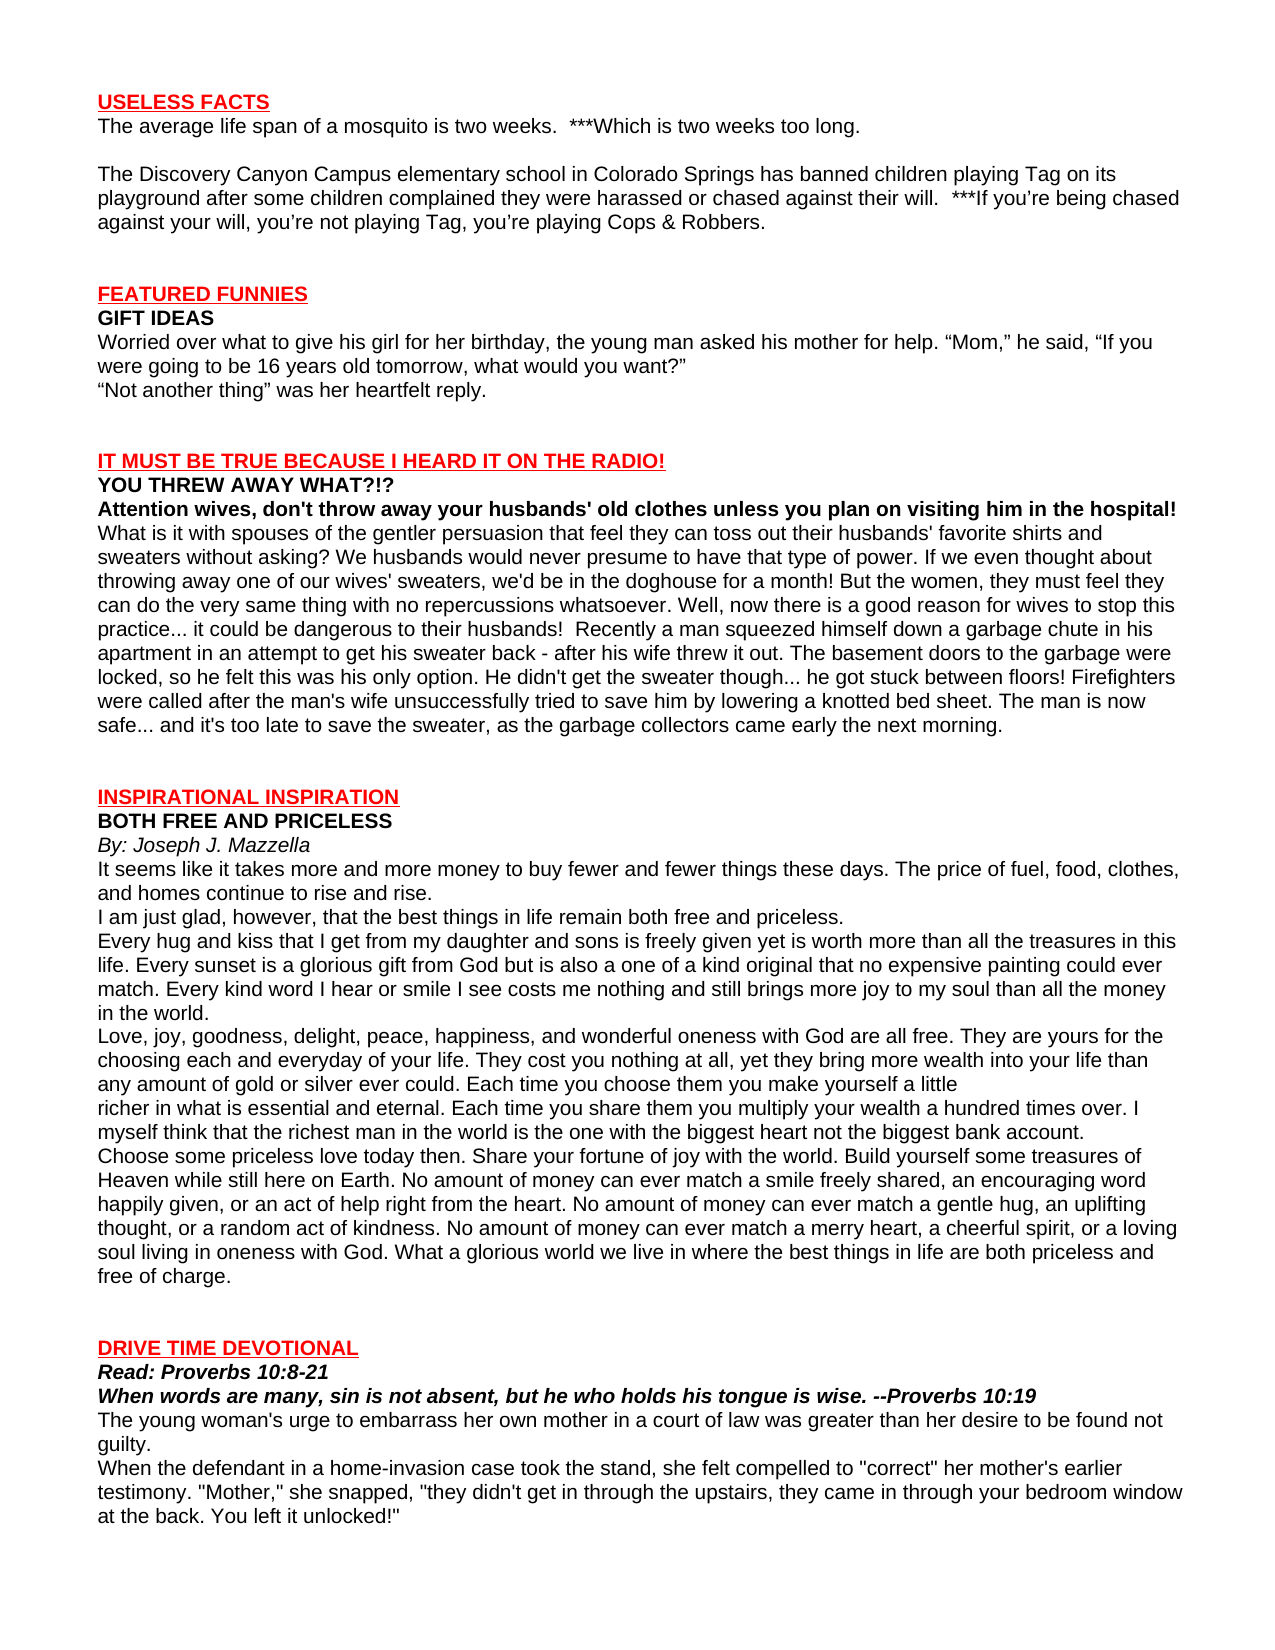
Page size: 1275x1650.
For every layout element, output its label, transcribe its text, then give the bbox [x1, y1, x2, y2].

text YOU THREW AWAY WHAT?!? [97, 473, 1185, 497]
text By: Joseph J. Mazzella [97, 833, 1185, 857]
text The Discovery Canyon Campus elementary school in Colorado Springs has banned children playing Tag on its playground after some children complained they were harassed or chased against their will. ***If you’re being chased against your will, you’re not playing Tag, you’re playing Cops & Robbers. [97, 162, 1185, 234]
text It seems like it takes more and more money to buy fewer and fewer things these days. The price of fuel, food, clothes, and homes continue to rise and rise. [97, 857, 1185, 904]
text DRIVE TIME DEVOTIONAL [97, 1336, 1185, 1360]
text FEATURED FUNNIES [97, 282, 1185, 306]
text richer in what is essential and eternal. Each time you share them you multiply your wealth a hundred times over. I myself think that the richest man in the world is the one with the biggest heart not the biggest bank account. [97, 1096, 1185, 1144]
text What is it with spouses of the gentler persuasion that feel they can toss out their husbands' favorite shirts and sweaters without asking? We husbands would never presume to have that type of power. If we even thought about throwing away one of our wives' sweaters, we'd be in the doghouse for a month! But the women, they must feel they can do the very same thing with no repercussions whatsoever. Well, now there is a good reason for wives to stop this practice... it could be dangerous to their husbands! Recently a man squeezed himself down a garbage chute in his apartment in an attempt to get his sweater back - after his wife threw it out. The basement doors to the garbage were locked, so he felt this was his only option. He didn't get the sweater though... he got stuck between floors! Firefighters were called after the man's wife unsuccessfully tried to save him by lowering a knotted bed sheet. The man is now safe... and it's too late to save the sweater, as the garbage collectors came early the next morning. [97, 521, 1185, 737]
text When words are many, sin is not absent, but he who holds his tongue is wise. --Proverbs 10:19 [97, 1384, 1185, 1408]
text INSPIRATIONAL INSPIRATION [97, 785, 1185, 809]
text Choose some priceless love today then. Share your fortune of joy with the world. Build yourself some treasures of Heaven while still here on Earth. No amount of money can ever match a smile freely shared, an encouraging word happily given, or an act of help right from the heart. No amount of money can ever match a gentle hug, an uplifting thought, or a random act of kindness. No amount of money can ever match a merry heart, a cheerful spirit, or a loving soul living in oneness with God. What a glorious world we live in where the best things in life are both priceless and free of charge. [97, 1144, 1185, 1288]
text USELESS FACTS [97, 90, 1185, 114]
text IT MUST BE TRUE BECAUSE I HEARD IT ON THE RADIO! [97, 449, 1185, 473]
text When the defendant in a home-invasion case took the stand, she felt compelled to "correct" her mother's earlier testimony. "Mother," she snapped, "they didn't get in through the upstairs, they came in through your bedroom window at the back. You left it unlocked!" [97, 1456, 1185, 1527]
text Worried over what to give his girl for her birthday, the young man asked his mother for help. “Mom,” he said, “If you were going to be 16 years old tomorrow, what would you want?” [97, 329, 1185, 377]
text BOTH FREE AND PRICELESS [97, 809, 1185, 833]
text The average life span of a mosquito is two weeks. ***Which is two weeks too long. [97, 114, 1185, 138]
text Attention wives, don't throw away your husbands' old clothes unless you plan on visiting him in the hospital! [97, 497, 1185, 521]
text “Not another thing” was her heartfelt reply. [97, 377, 1185, 401]
text Read: Proverbs 10:8-21 [97, 1360, 1185, 1384]
text I am just glad, however, that the best things in life remain both free and priceless. [97, 904, 1185, 928]
text The young woman's urge to embarrass her own mother in a court of law was greater than her desire to be found not guilty. [97, 1408, 1185, 1456]
text GIFT IDEAS [97, 306, 1185, 329]
text Love, joy, goodness, delight, peace, happiness, and wonderful oneness with God are all free. They are yours for the choosing each and everyday of your life. They cost you nothing at all, yet they bring more wealth into your life than any amount of gold or silver ever could. Each time you choose them you make yourself a little [97, 1024, 1185, 1096]
text Every hug and kiss that I get from my daughter and sons is freely given yet is worth more than all the treasures in this life. Every sunset is a glorious gift from God but is also a one of a kind original that no expensive painting could ever match. Every kind word I hear or smile I see costs me nothing and still brings more joy to my soul than all the money in the world. [97, 928, 1185, 1024]
